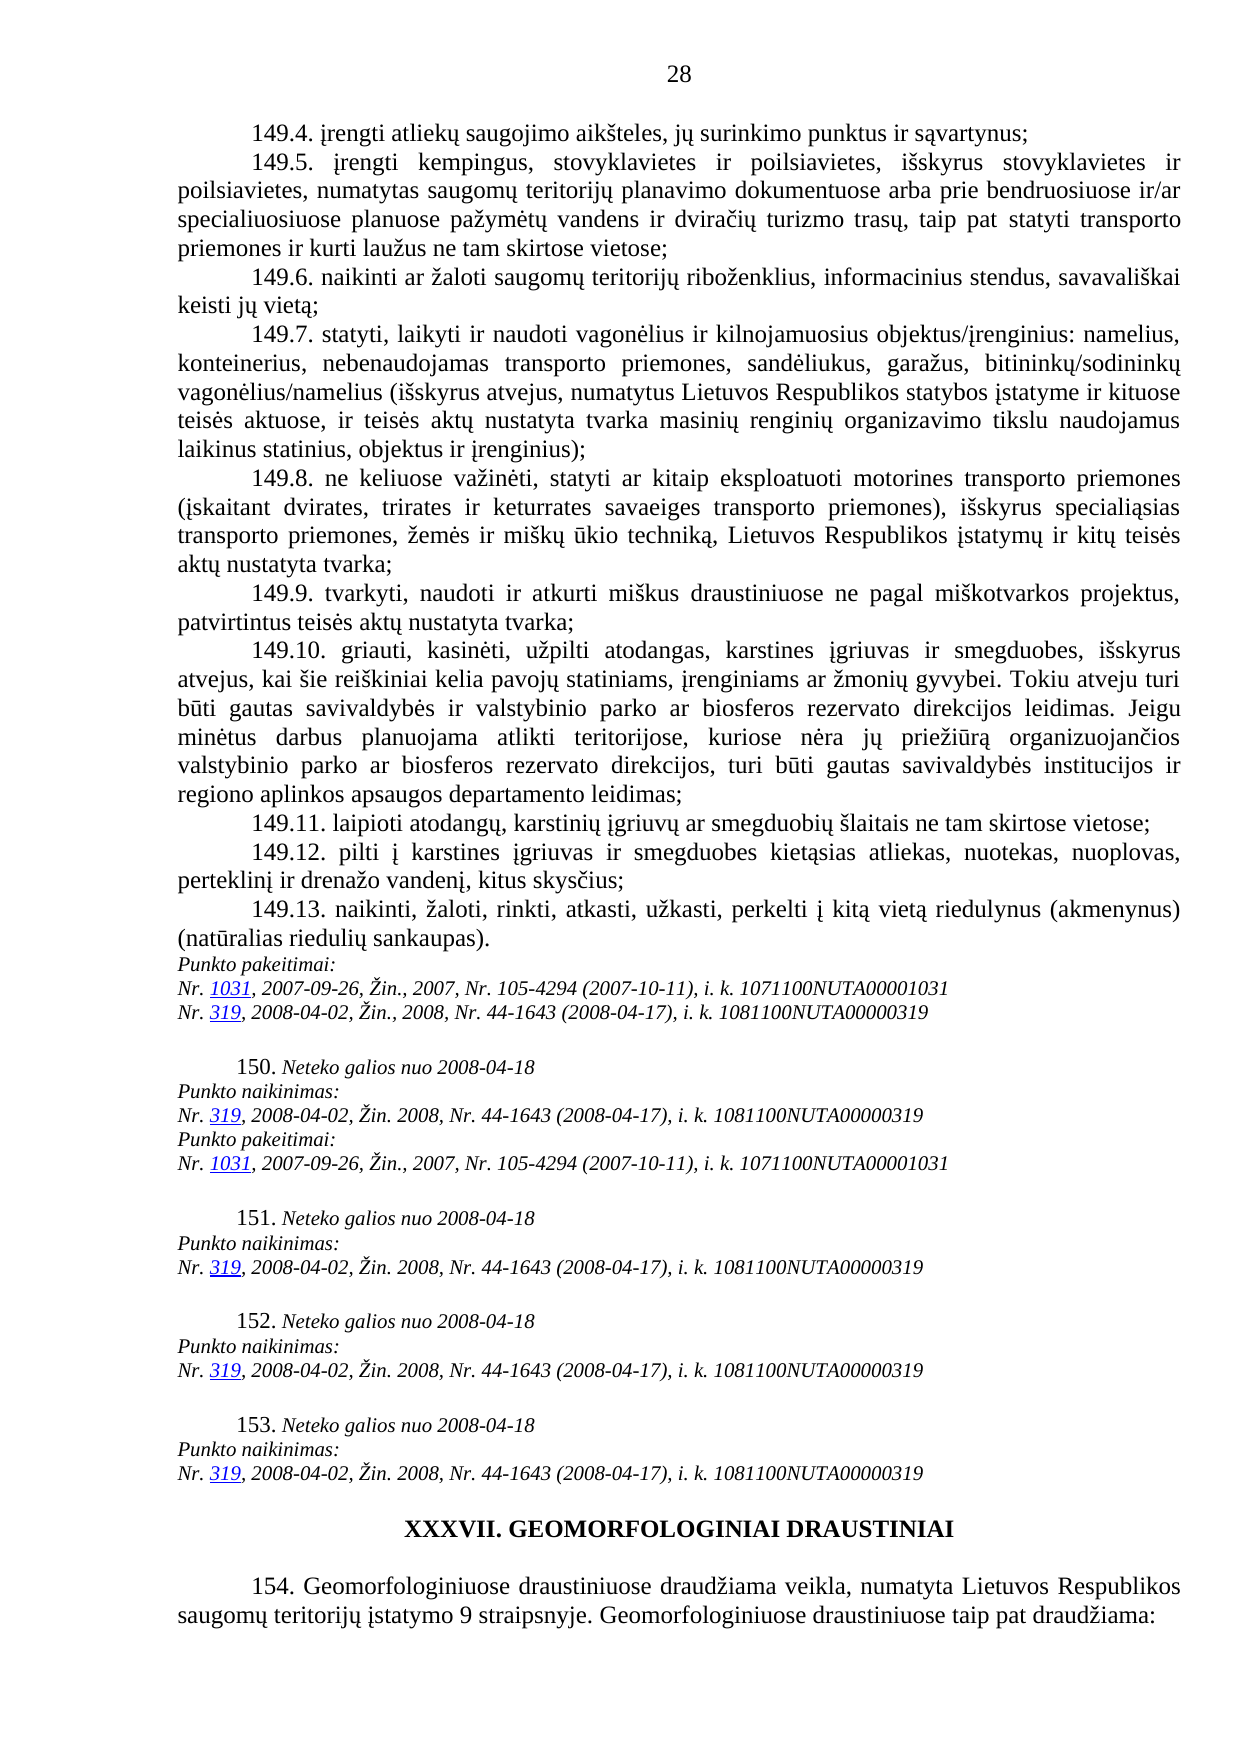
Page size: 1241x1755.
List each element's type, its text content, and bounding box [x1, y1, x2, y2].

text 152. Neteko galios nuo 2008-04-18 [177, 1307, 1181, 1334]
text 151. Neteko galios nuo 2008-04-18 [177, 1204, 1181, 1231]
text 149.4. įrengti atliekų saugojimo aikšteles, jų surinkimo punktus ir sąvartynus; [177, 118, 1181, 147]
text Nr. 319, 2008-04-02, Žin., 2008, Nr. 44-1643 (2008-04-17), i. k. 1081100NUTA00000319 [177, 1000, 1181, 1024]
text 149.13. naikinti, žaloti, rinkti, atkasti, užkasti, perkelti į kitą vietą riedulynus (akmenynus) (natūralias riedulių sankaupas). [177, 894, 1181, 952]
text Nr. 1031, 2007-09-26, Žin., 2007, Nr. 105-4294 (2007-10-11), i. k. 1071100NUTA00001031 [177, 1151, 1181, 1175]
text 149.7. statyti, laikyti ir naudoti vagonėlius ir kilnojamuosius objektus/įrenginius: namelius, konteinerius, nebenaudojamas transporto priemones, sandėliukus, garažus, bitininkų/sodininkų vagonėlius/namelius (išskyrus atvejus, numatytus Lietuvos Respublikos statybos įstatyme ir kituose teisės aktuose, ir teisės aktų nustatyta tvarka masinių renginių organizavimo tikslu naudojamus laikinus statinius, objektus ir įrenginius); [177, 319, 1181, 463]
text 149.12. pilti į karstines įgriuvas ir smegduobes kietąsias atliekas, nuotekas, nuoplovas, perteklinį ir drenažo vandenį, kitus skysčius; [177, 837, 1181, 894]
text Nr. 319, 2008-04-02, Žin. 2008, Nr. 44-1643 (2008-04-17), i. k. 1081100NUTA00000319 [177, 1358, 1181, 1382]
text Punkto naikinimas: [177, 1334, 1181, 1358]
text 149.6. naikinti ar žaloti saugomų teritorijų riboženklius, informacinius stendus, savavališkai keisti jų vietą; [177, 262, 1181, 319]
text Nr. 319, 2008-04-02, Žin. 2008, Nr. 44-1643 (2008-04-17), i. k. 1081100NUTA00000319 [177, 1103, 1181, 1127]
text 149.5. įrengti kempingus, stovyklavietes ir poilsiavietes, išskyrus stovyklavietes ir poilsiavietes, numatytas saugomų teritorijų planavimo dokumentuose arba prie bendruosiuose ir/ar specialiuosiuose planuose pažymėtų vandens ir dviračių turizmo trasų, taip pat statyti transporto priemones ir kurti laužus ne tam skirtose vietose; [177, 147, 1181, 262]
text 153. Neteko galios nuo 2008-04-18 [177, 1411, 1181, 1437]
text Punkto naikinimas: [177, 1079, 1181, 1103]
text Punkto naikinimas: [177, 1231, 1181, 1254]
text 149.10. griauti, kasinėti, užpilti atodangas, karstines įgriuvas ir smegduobes, išskyrus atvejus, kai šie reiškiniai kelia pavojų statiniams, įrenginiams ar žmonių gyvybei. Tokiu atveju turi būti gautas savivaldybės ir valstybinio parko ar biosferos rezervato direkcijos leidimas. Jeigu minėtus darbus planuojama atlikti teritorijose, kuriose nėra jų priežiūrą organizuojančios valstybinio parko ar biosferos rezervato direkcijos, turi būti gautas savivaldybės institucijos ir regiono aplinkos apsaugos departamento leidimas; [177, 636, 1181, 808]
text Punkto naikinimas: [177, 1437, 1181, 1461]
text 149.11. laipioti atodangų, karstinių įgriuvų ar smegduobių šlaitais ne tam skirtose vietose; [177, 808, 1181, 837]
text 149.9. tvarkyti, naudoti ir atkurti miškus draustiniuose ne pagal miškotvarkos projektus, patvirtintus teisės aktų nustatyta tvarka; [177, 578, 1181, 636]
text Punkto pakeitimai: [177, 1127, 1181, 1151]
text Nr. 1031, 2007-09-26, Žin., 2007, Nr. 105-4294 (2007-10-11), i. k. 1071100NUTA00001031 [177, 976, 1181, 1000]
text 149.8. ne keliuose važinėti, statyti ar kitaip eksploatuoti motorines transporto priemones (įskaitant dvirates, trirates ir keturrates savaeiges transporto priemones), išskyrus specialiąsias transporto priemones, žemės ir miškų ūkio techniką, Lietuvos Respublikos įstatymų ir kitų teisės aktų nustatyta tvarka; [177, 463, 1181, 578]
text Nr. 319, 2008-04-02, Žin. 2008, Nr. 44-1643 (2008-04-17), i. k. 1081100NUTA00000319 [177, 1254, 1181, 1279]
text 150. Neteko galios nuo 2008-04-18 [177, 1053, 1181, 1079]
text 154. Geomorfologiniuose draustiniuose draudžiama veikla, numatyta Lietuvos Respublikos saugomų teritorijų įstatymo 9 straipsnyje. Geomorfologiniuose draustiniuose taip pat draudžiama: [177, 1571, 1181, 1629]
text Punkto pakeitimai: [177, 952, 1181, 976]
text Nr. 319, 2008-04-02, Žin. 2008, Nr. 44-1643 (2008-04-17), i. k. 1081100NUTA00000319 [177, 1461, 1181, 1485]
text XXXVII. GEOMORFOLOGINIAI DRAUSTINIAI [177, 1514, 1181, 1543]
